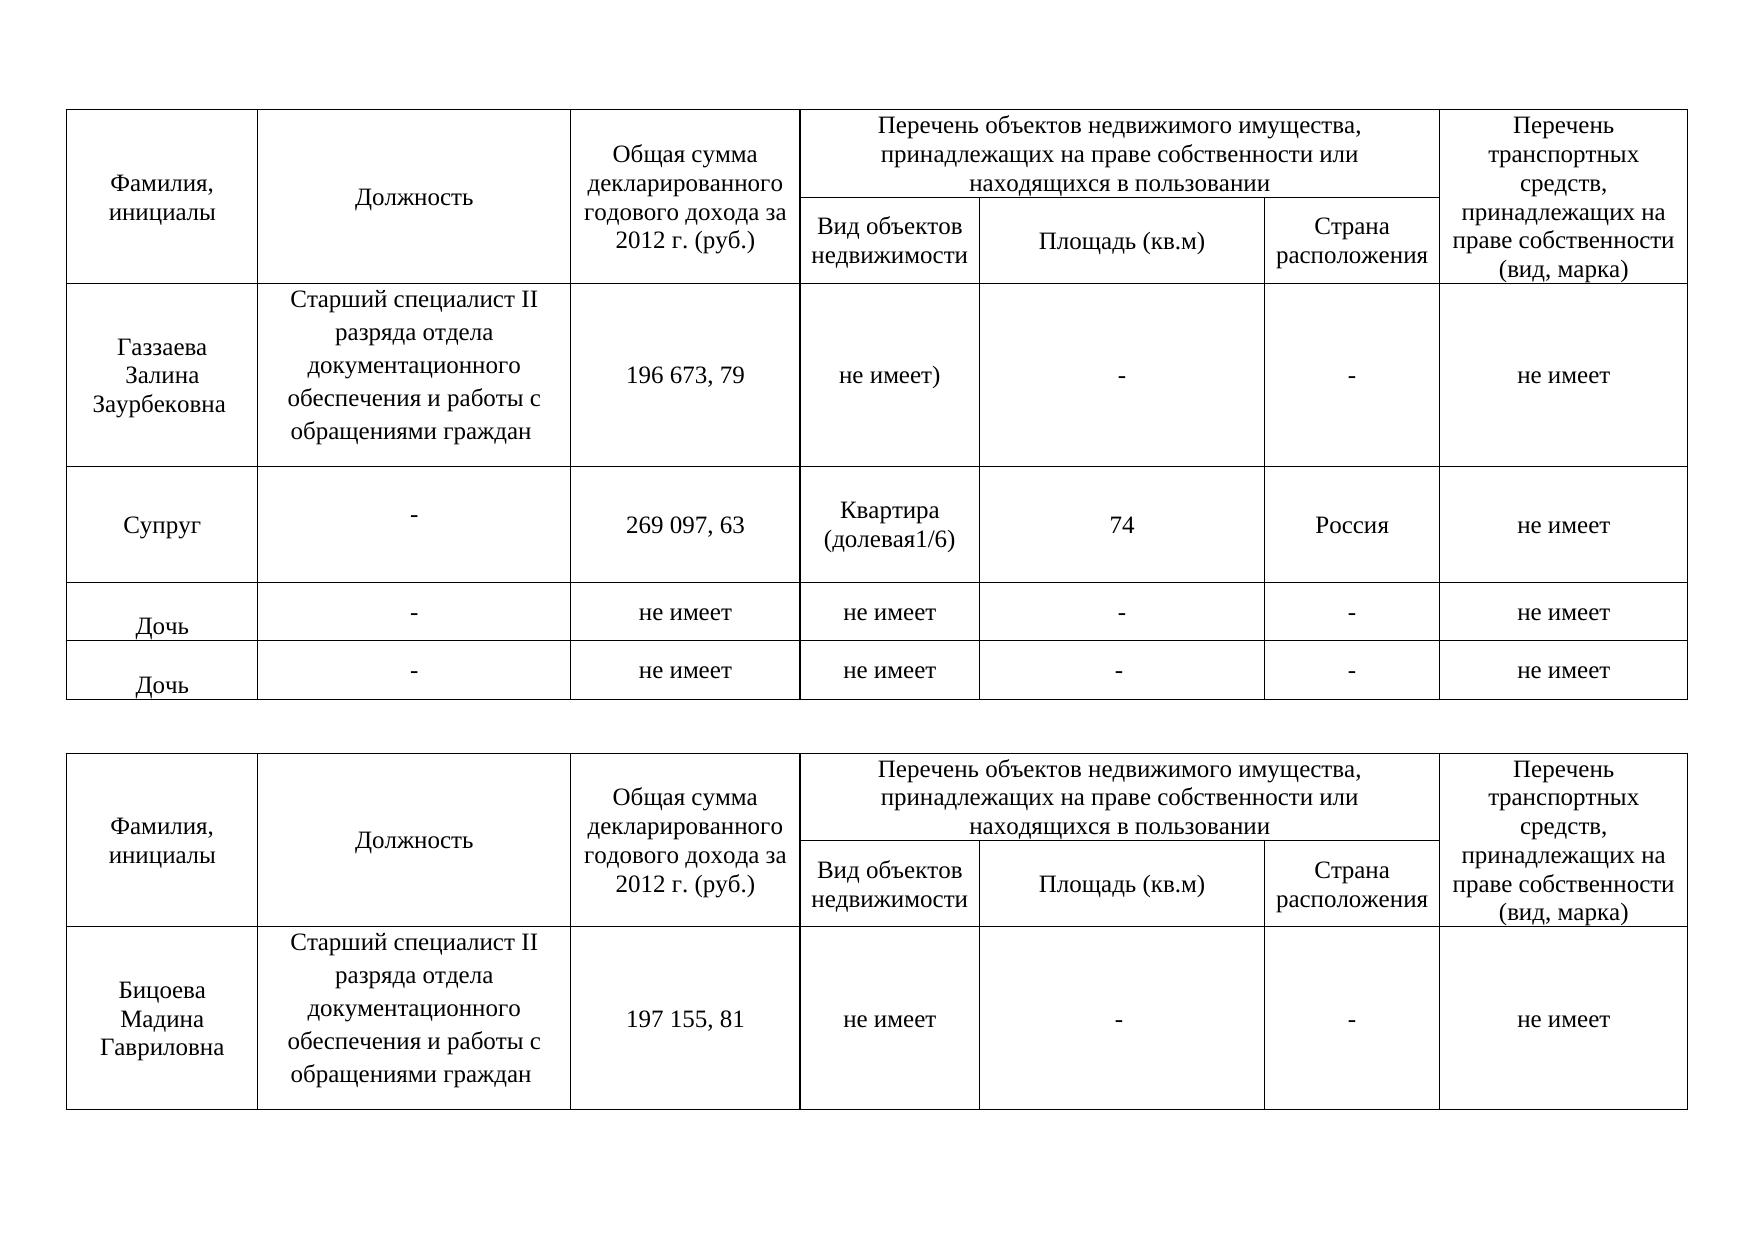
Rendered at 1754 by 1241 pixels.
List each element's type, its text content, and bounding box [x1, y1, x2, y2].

table_header Фамилия, инициалы [67, 110, 257, 283]
table_cell 196 673, 79 [571, 284, 799, 466]
table_cell не имеет [571, 641, 799, 699]
table_cell - [258, 583, 570, 640]
table_cell не имеет [801, 927, 979, 1109]
table_cell не имеет [801, 641, 979, 699]
table_cell Площадь (кв.м) [980, 841, 1264, 926]
table_cell Старший специалист II разряда отдела документационного обеспечения и работы с обращениями граждан [258, 927, 570, 1109]
table_cell Площадь (кв.м) [980, 198, 1264, 283]
table_header Перечень объектов недвижимого имущества, принадлежащих на праве собственности или находящихся в пользовании [801, 754, 1439, 840]
table_cell - [980, 284, 1264, 466]
table_cell не имеет) [801, 284, 979, 466]
table_cell Страна расположения [1265, 198, 1439, 283]
table_cell - [258, 641, 570, 699]
table_cell Страна расположения [1265, 841, 1439, 926]
table_cell - [1265, 927, 1439, 1109]
table_header Перечень транспортных средств, принадлежащих на праве собственности (вид, марка) [1440, 754, 1687, 926]
table_cell 74 [980, 467, 1264, 582]
table_cell - [1265, 583, 1439, 640]
table_header Перечень объектов недвижимого имущества, принадлежащих на праве собственности или находящихся в пользовании [801, 110, 1439, 197]
table_header Фамилия, инициалы [67, 754, 257, 926]
table_header Должность [258, 754, 570, 926]
table_cell - [1265, 641, 1439, 699]
table_cell не имеет [1440, 583, 1687, 640]
table_cell не имеет [571, 583, 799, 640]
table_header Должность [258, 110, 570, 283]
table_cell россия [1265, 467, 1439, 582]
table_cell не имеет [1440, 927, 1687, 1109]
table_cell не имеет [801, 583, 979, 640]
table_cell 197 155, 81 [571, 927, 799, 1109]
table_cell Старший специалист II разряда отдела документационного обеспечения и работы с обращениями граждан [258, 284, 570, 466]
table_cell дочь [67, 583, 257, 640]
table_cell дочь [67, 641, 257, 699]
table_cell Вид объектов недвижимости [801, 198, 979, 283]
table_cell - [980, 927, 1264, 1109]
table_cell - [980, 641, 1264, 699]
table_cell Супруг [67, 467, 257, 582]
table_cell - [258, 467, 570, 582]
table_cell не имеет [1440, 284, 1687, 466]
table_cell 269 097, 63 [571, 467, 799, 582]
table_cell Вид объектов недвижимости [801, 841, 979, 926]
table_cell - [1265, 284, 1439, 466]
table_header Общая сумма декларированного годового дохода за 2012 г. (руб.) [571, 110, 799, 283]
table_cell - [980, 583, 1264, 640]
table_cell Газзаева Залина Заурбековна [67, 284, 257, 466]
table_cell не имеет [1440, 641, 1687, 699]
table_header Общая сумма декларированного годового дохода за 2012 г. (руб.) [571, 754, 799, 926]
table_cell не имеет [1440, 467, 1687, 582]
table_cell Квартира (долевая1/6) [801, 467, 979, 582]
table_header Перечень транспортных средств, принадлежащих на праве собственности (вид, марка) [1440, 110, 1687, 283]
table_cell Бицоева Мадина Гавриловна [67, 927, 257, 1109]
